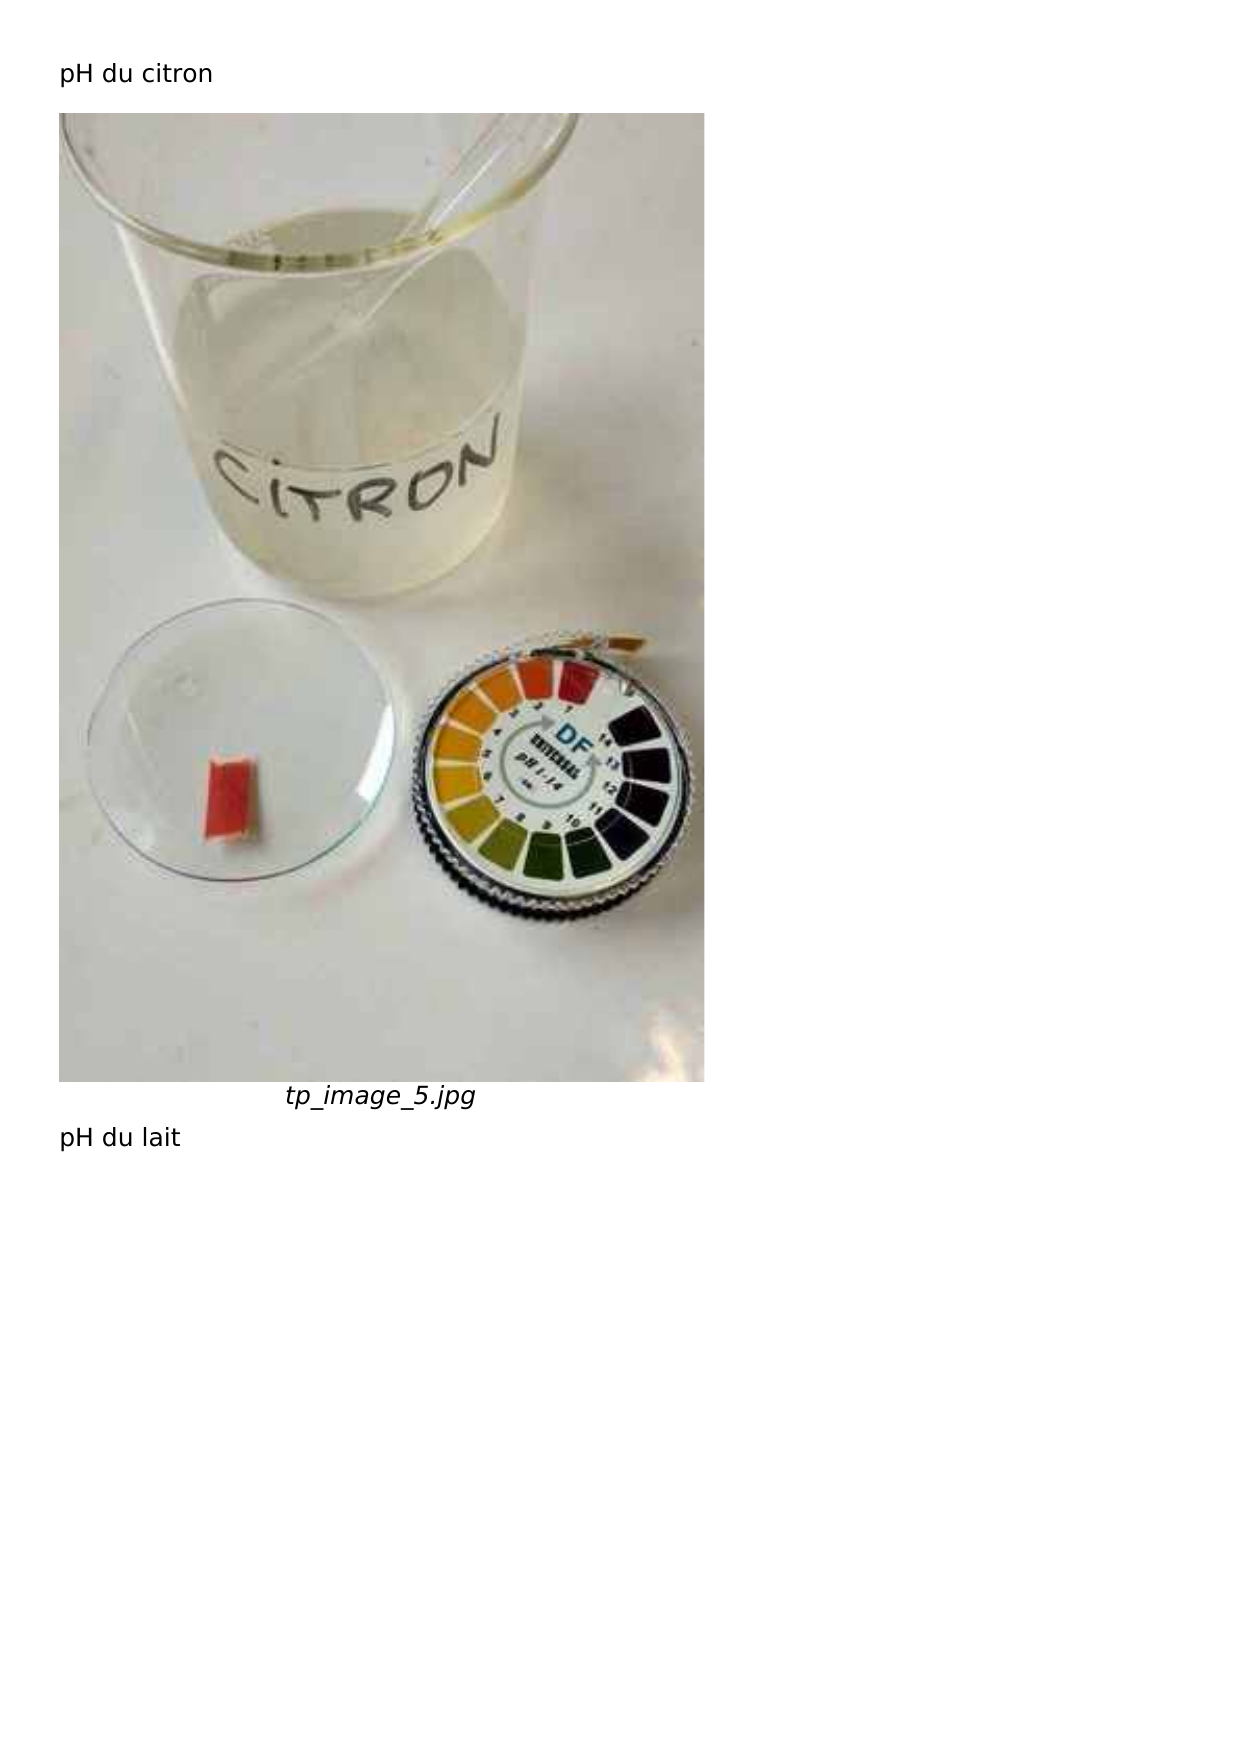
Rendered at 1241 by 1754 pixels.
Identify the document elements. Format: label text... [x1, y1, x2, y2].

text pH du citron [59, 59, 1181, 88]
picture [59, 113, 705, 1082]
text tp_image_5.jpg [59, 1082, 704, 1110]
text pH du lait [59, 1123, 1181, 1152]
